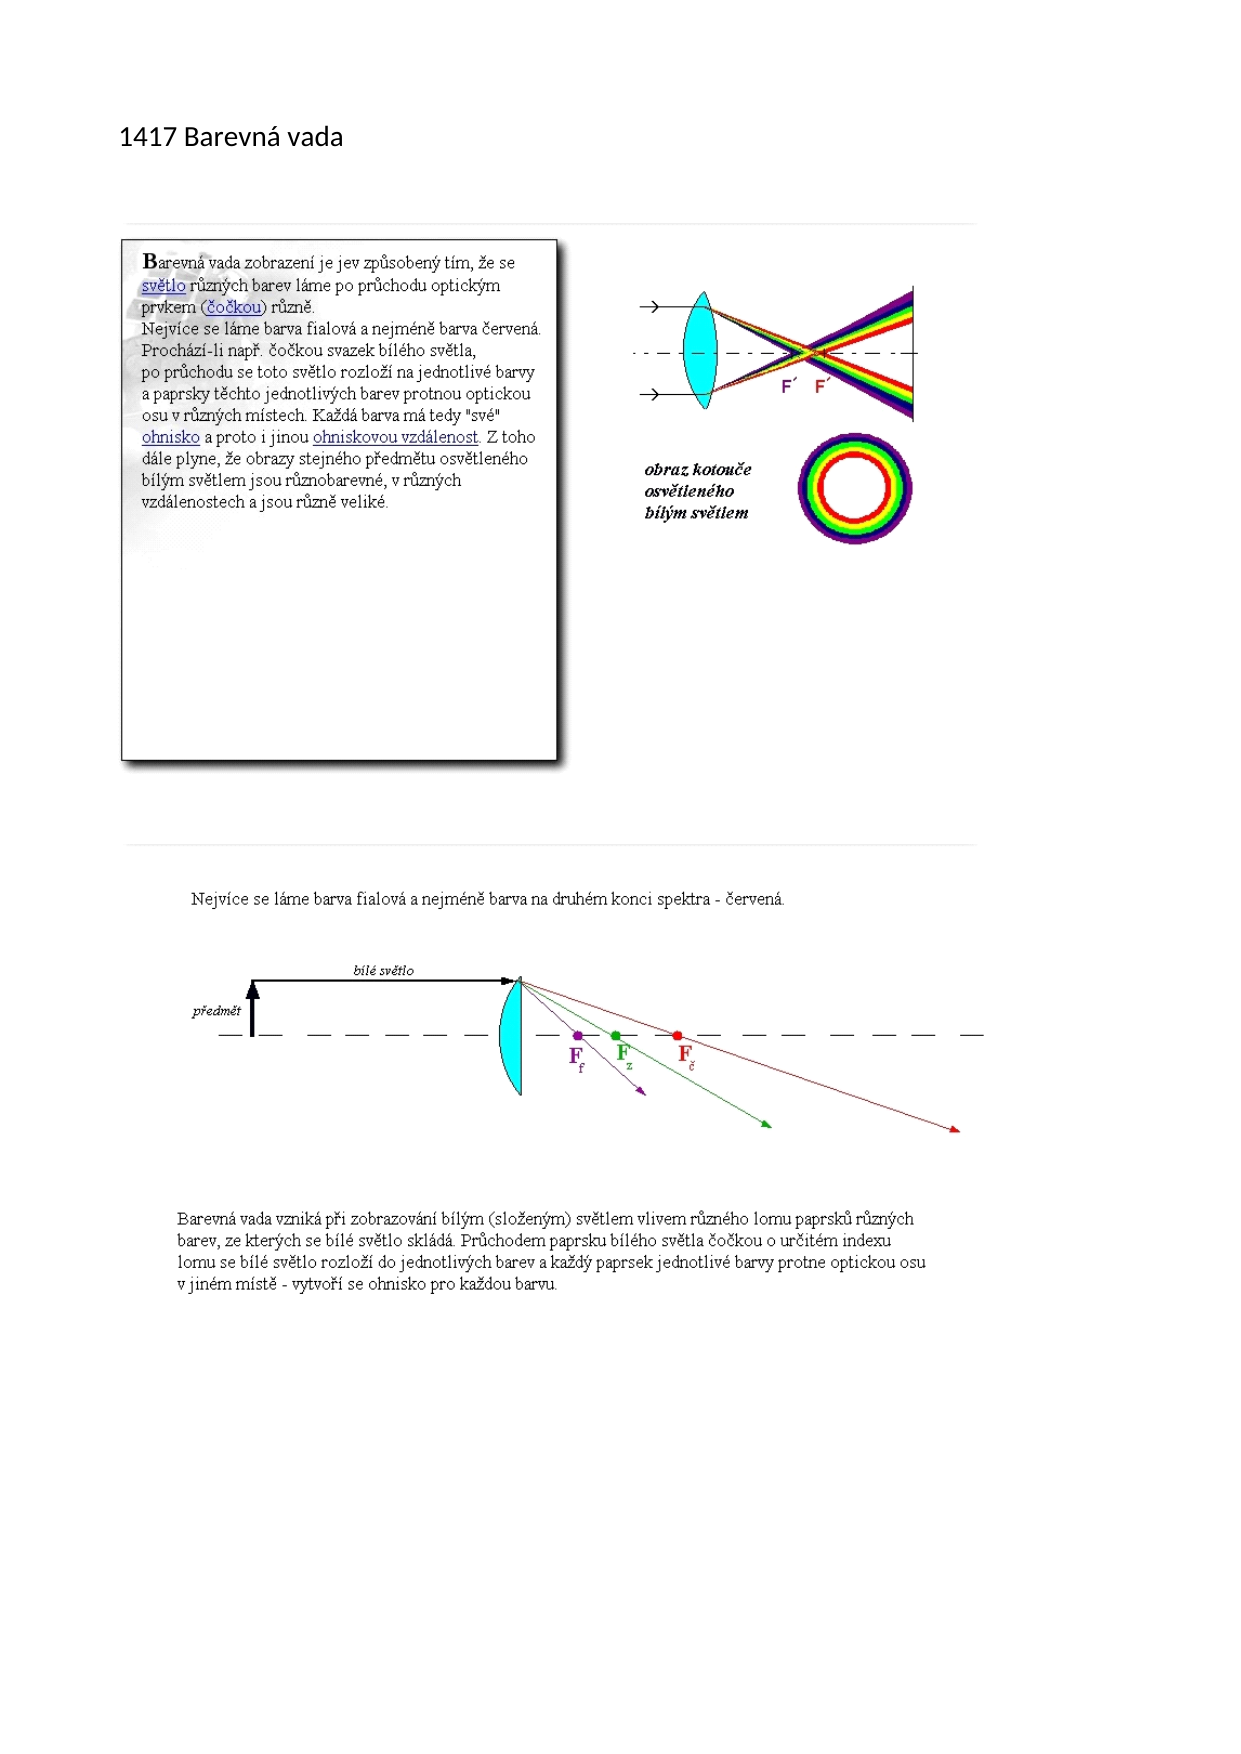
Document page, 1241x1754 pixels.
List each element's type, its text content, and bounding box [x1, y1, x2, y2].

text 1417 Barevná vada [118, 118, 1122, 154]
